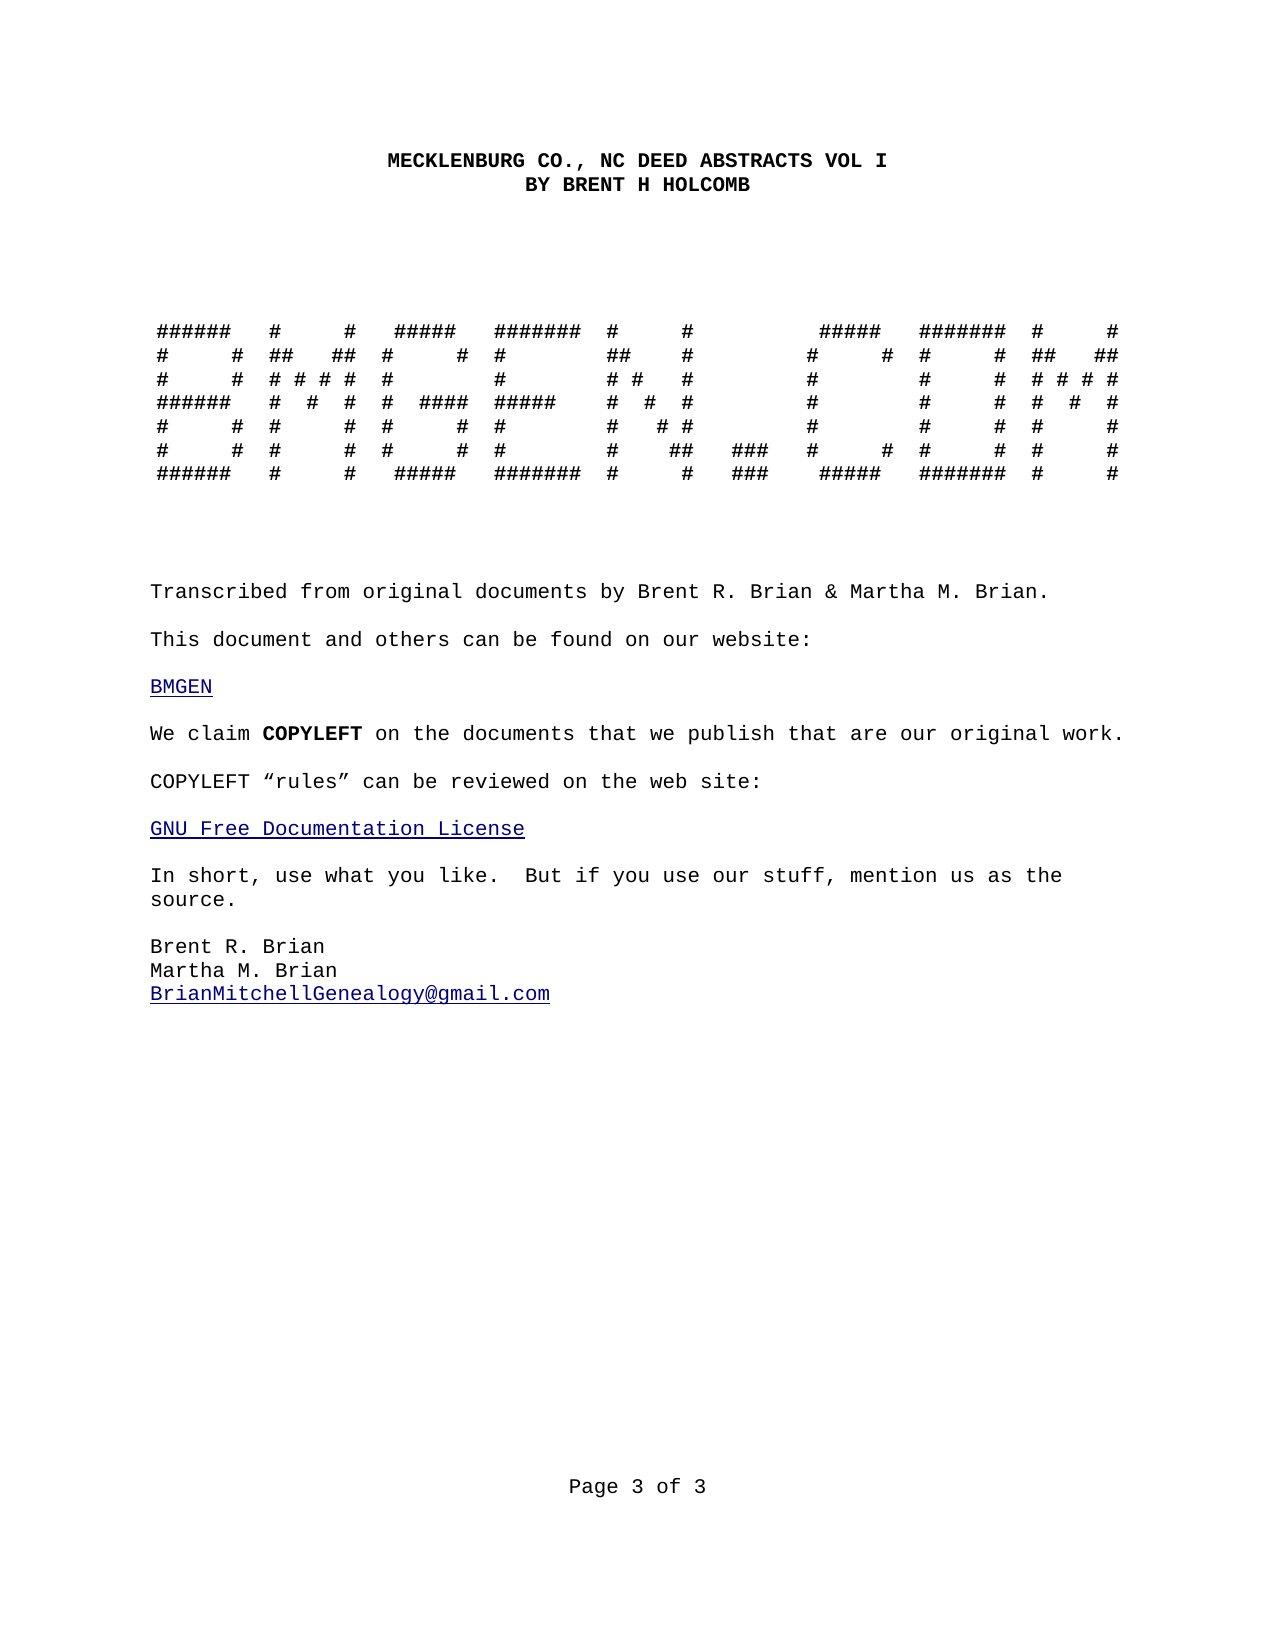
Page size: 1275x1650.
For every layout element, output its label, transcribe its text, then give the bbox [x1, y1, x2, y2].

text Brent R. Brian [150, 936, 1125, 960]
text We claim COPYLEFT on the documents that we publish that are our original work. [150, 723, 1125, 747]
text GNU Free Documentation License [150, 818, 1125, 842]
text ###### # # # # #### ##### # # # # # # # # # [150, 392, 1125, 416]
text # # # # # # # # # # # # # # # # # # [150, 369, 1125, 392]
text Martha M. Brian [150, 960, 1125, 983]
text # # # # # # # # # # # # # # # [150, 416, 1125, 439]
text COPYLEFT “rules” can be reviewed on the web site: [150, 771, 1125, 794]
text In short, use what you like. But if you use our stuff, mention us as the source. [150, 865, 1125, 912]
text BMGEN [150, 676, 1125, 700]
text Transcribed from original documents by Brent R. Brian & Martha M. Brian. [150, 581, 1125, 605]
text ###### # # ##### ####### # # ##### ####### # # [150, 321, 1125, 345]
text # # ## ## # # # ## # # # # # ## ## [150, 345, 1125, 369]
text ###### # # ##### ####### # # ### ##### ####### # # [150, 463, 1125, 487]
text BrianMitchellGenealogy@gmail.com [150, 983, 1125, 1007]
text This document and others can be found on our website: [150, 629, 1125, 652]
text # # # # # # # # ## ### # # # # # # [150, 439, 1125, 463]
